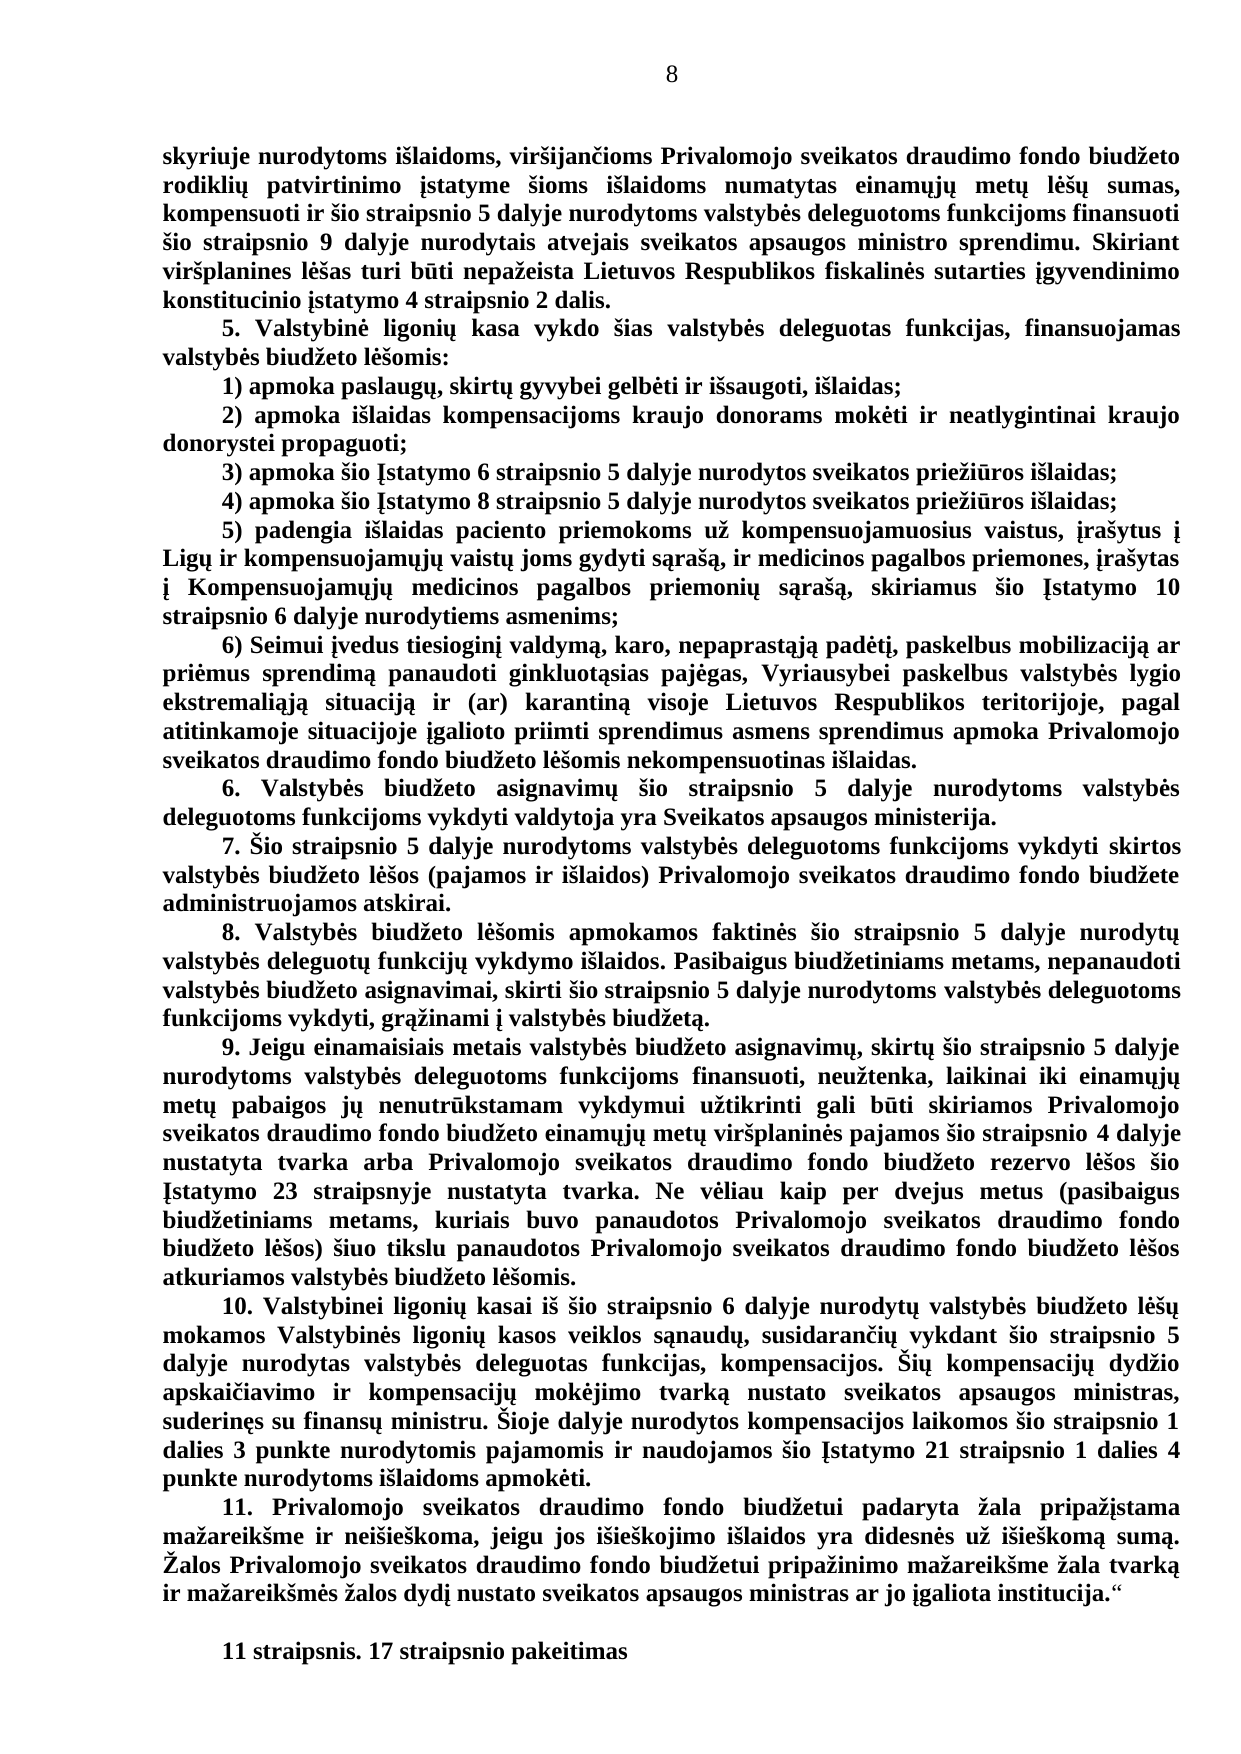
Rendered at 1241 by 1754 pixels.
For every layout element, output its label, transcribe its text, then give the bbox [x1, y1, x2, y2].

text 2) apmoka išlaidas kompensacijoms kraujo donorams mokėti ir neatlygintinai kraujo donorystei propaguoti; [162, 400, 1181, 457]
text 5. Valstybinė ligonių kasa vykdo šias valstybės deleguotas funkcijas, finansuojamas valstybės biudžeto lėšomis: [162, 313, 1181, 371]
text 9. Jeigu einamaisiais metais valstybės biudžeto asignavimų, skirtų šio straipsnio 5 dalyje nurodytoms valstybės deleguotoms funkcijoms finansuoti, neužtenka, laikinai iki einamųjų metų pabaigos jų nenutrūkstamam vykdymui užtikrinti gali būti skiriamos Privalomojo sveikatos draudimo fondo biudžeto einamųjų metų viršplaninės pajamos šio straipsnio 4 dalyje nustatyta tvarka arba Privalomojo sveikatos draudimo fondo biudžeto rezervo lėšos šio Įstatymo 23 straipsnyje nustatyta tvarka. Ne vėliau kaip per dvejus metus (pasibaigus biudžetiniams metams, kuriais buvo panaudotos Privalomojo sveikatos draudimo fondo biudžeto lėšos) šiuo tikslu panaudotos Privalomojo sveikatos draudimo fondo biudžeto lėšos atkuriamos valstybės biudžeto lėšomis. [162, 1032, 1181, 1291]
text 6) Seimui įvedus tiesioginį valdymą, karo, nepaprastąją padėtį, paskelbus mobilizaciją ar priėmus sprendimą panaudoti ginkluotąsias pajėgas, Vyriausybei paskelbus valstybės lygio ekstremaliąją situaciją ir (ar) karantiną visoje Lietuvos Respublikos teritorijoje, pagal atitinkamoje situacijoje įgalioto priimti sprendimus asmens sprendimus apmoka Privalomojo sveikatos draudimo fondo biudžeto lėšomis nekompensuotinas išlaidas. [162, 630, 1181, 773]
text skyriuje nurodytoms išlaidoms, viršijančioms Privalomojo sveikatos draudimo fondo biudžeto rodiklių patvirtinimo įstatyme šioms išlaidoms numatytas einamųjų metų lėšų sumas, kompensuoti ir šio straipsnio 5 dalyje nurodytoms valstybės deleguotoms funkcijoms finansuoti šio straipsnio 9 dalyje nurodytais atvejais sveikatos apsaugos ministro sprendimu. Skiriant viršplanines lėšas turi būti nepažeista Lietuvos Respublikos fiskalinės sutarties įgyvendinimo konstitucinio įstatymo 4 straipsnio 2 dalis. [162, 141, 1181, 313]
text 4) apmoka šio Įstatymo 8 straipsnio 5 dalyje nurodytos sveikatos priežiūros išlaidas; [162, 486, 1181, 515]
text 5) padengia išlaidas paciento priemokoms už kompensuojamuosius vaistus, įrašytus į Ligų ir kompensuojamųjų vaistų joms gydyti sąrašą, ir medicinos pagalbos priemones, įrašytas į Kompensuojamųjų medicinos pagalbos priemonių sąrašą, skiriamus šio Įstatymo 10 straipsnio 6 dalyje nurodytiems asmenims; [162, 515, 1181, 630]
text 11 straipsnis. 17 straipsnio pakeitimas [162, 1636, 1181, 1665]
text 7. Šio straipsnio 5 dalyje nurodytoms valstybės deleguotoms funkcijoms vykdyti skirtos valstybės biudžeto lėšos (pajamos ir išlaidos) Privalomojo sveikatos draudimo fondo biudžete administruojamos atskirai. [162, 831, 1181, 917]
text 11. Privalomojo sveikatos draudimo fondo biudžetui padaryta žala pripažįstama mažareikšme ir neišieškoma, jeigu jos išieškojimo išlaidos yra didesnės už išieškomą sumą. Žalos Privalomojo sveikatos draudimo fondo biudžetui pripažinimo mažareikšme žala tvarką ir mažareikšmės žalos dydį nustato sveikatos apsaugos ministras ar jo įgaliota institucija.“ [162, 1492, 1181, 1607]
text 1) apmoka paslaugų, skirtų gyvybei gelbėti ir išsaugoti, išlaidas; [162, 371, 1181, 400]
text 3) apmoka šio Įstatymo 6 straipsnio 5 dalyje nurodytos sveikatos priežiūros išlaidas; [162, 457, 1181, 486]
text 6. Valstybės biudžeto asignavimų šio straipsnio 5 dalyje nurodytoms valstybės deleguotoms funkcijoms vykdyti valdytoja yra Sveikatos apsaugos ministerija. [162, 773, 1181, 831]
text 10. Valstybinei ligonių kasai iš šio straipsnio 6 dalyje nurodytų valstybės biudžeto lėšų mokamos Valstybinės ligonių kasos veiklos sąnaudų, susidarančių vykdant šio straipsnio 5 dalyje nurodytas valstybės deleguotas funkcijas, kompensacijos. Šių kompensacijų dydžio apskaičiavimo ir kompensacijų mokėjimo tvarką nustato sveikatos apsaugos ministras, suderinęs su finansų ministru. Šioje dalyje nurodytos kompensacijos laikomos šio straipsnio 1 dalies 3 punkte nurodytomis pajamomis ir naudojamos šio Įstatymo 21 straipsnio 1 dalies 4 punkte nurodytoms išlaidoms apmokėti. [162, 1291, 1181, 1492]
text 8. Valstybės biudžeto lėšomis apmokamos faktinės šio straipsnio 5 dalyje nurodytų valstybės deleguotų funkcijų vykdymo išlaidos. Pasibaigus biudžetiniams metams, nepanaudoti valstybės biudžeto asignavimai, skirti šio straipsnio 5 dalyje nurodytoms valstybės deleguotoms funkcijoms vykdyti, grąžinami į valstybės biudžetą. [162, 917, 1181, 1032]
